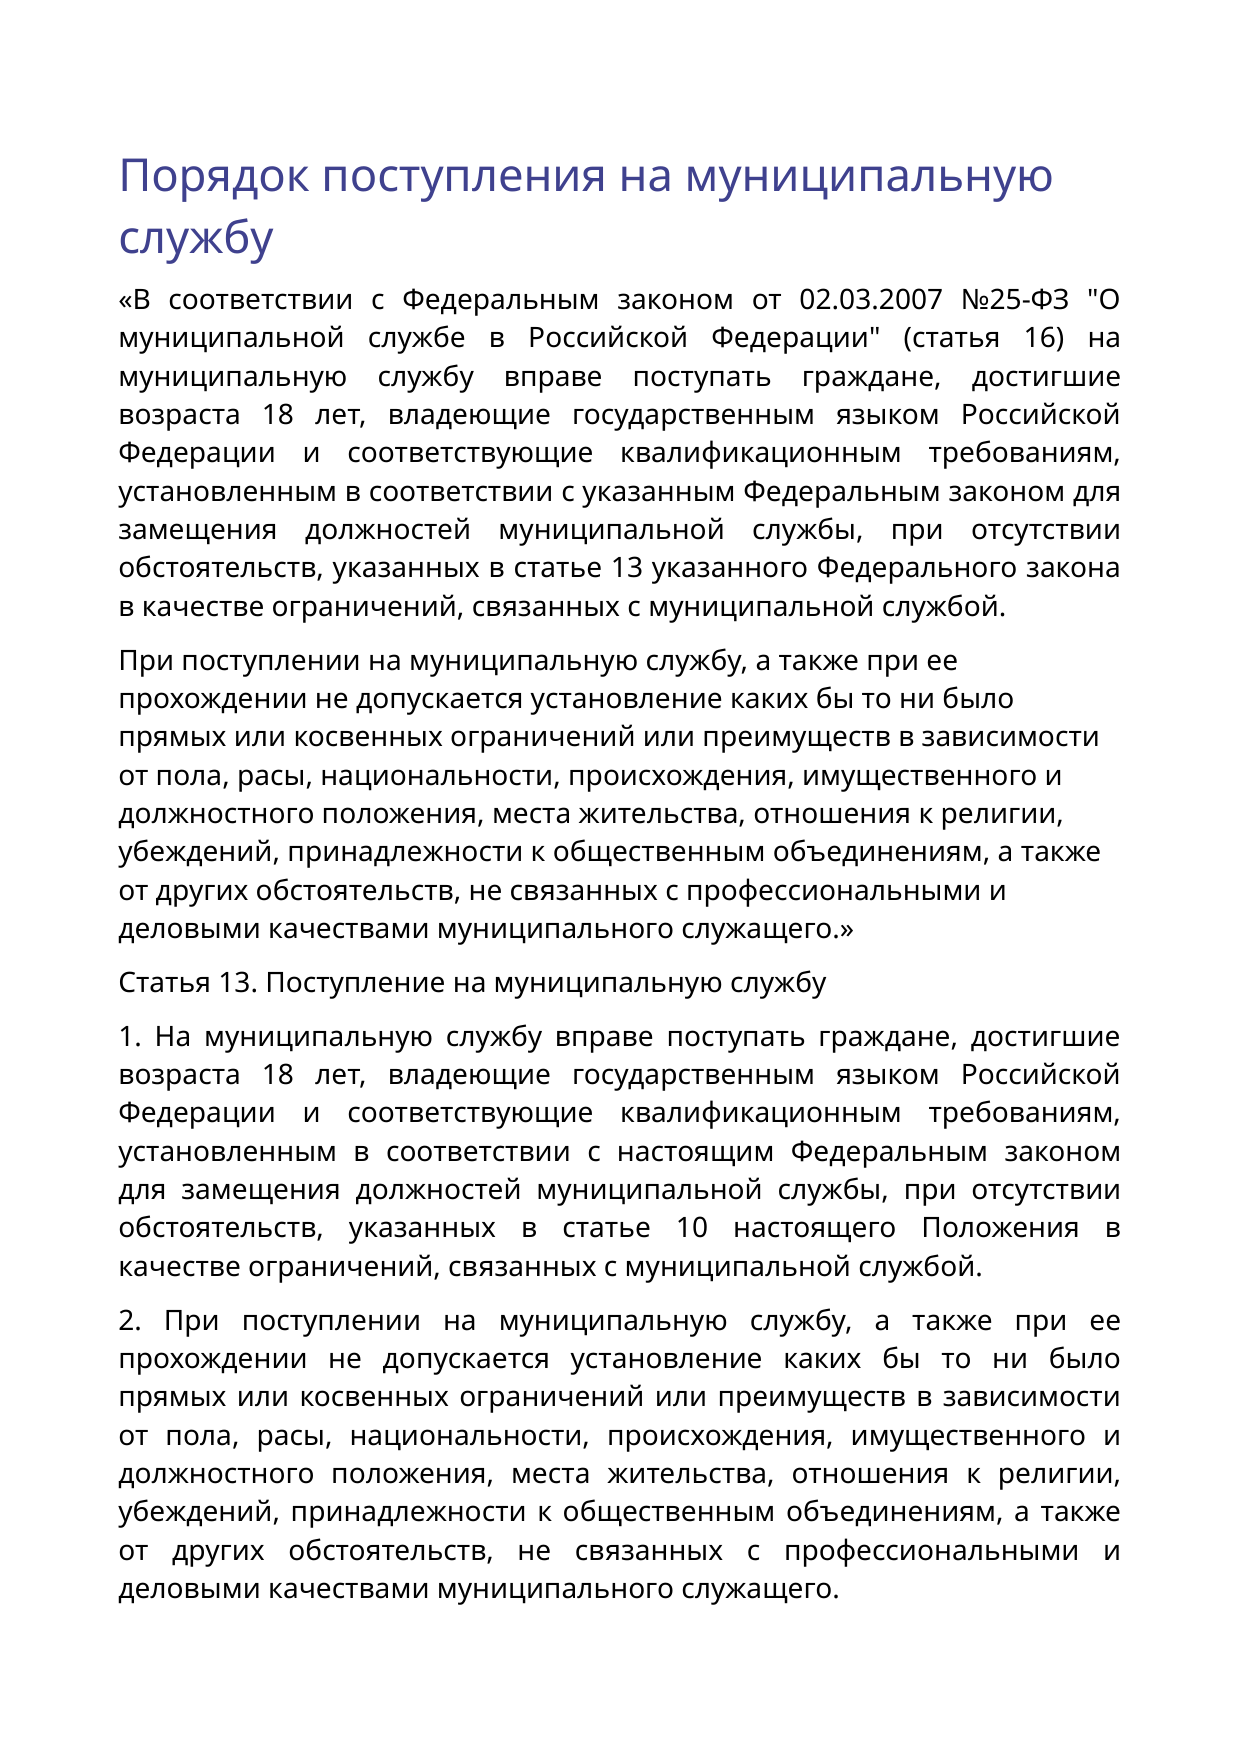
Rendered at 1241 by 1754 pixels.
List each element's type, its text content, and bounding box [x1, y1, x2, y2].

text «В соответствии с Федеральным законом от 02.03.2007 №25-ФЗ "О муниципальной службе в Российской Федерации" (статья 16) на муниципальную службу вправе поступать граждане, достигшие возраста 18 лет, владеющие государственным языком Российской Федерации и соответствующие квалификационным требованиям, установленным в соответствии с указанным Федеральным законом для замещения должностей муниципальной службы, при отсутствии обстоятельств, указанных в статье 13 указанного Федерального закона в качестве ограничений, связанных с муниципальной службой. [118, 279, 1122, 624]
text При поступлении на муниципальную службу, а также при ее прохождении не допускается установление каких бы то ни было прямых или косвенных ограничений или преимуществ в зависимости от пола, расы, национальности, происхождения, имущественного и должностного положения, места жительства, отношения к религии, убеждений, принадлежности к общественным объединениям, а также от других обстоятельств, не связанных с профессиональными и деловыми качествами муниципального служащего.» [118, 640, 1122, 946]
text Статья 13. Поступление на муниципальную службу [118, 962, 1122, 1000]
text 2. При поступлении на муниципальную службу, а также при ее прохождении не допускается установление каких бы то ни было прямых или косвенных ограничений или преимуществ в зависимости от пола, расы, национальности, происхождения, имущественного и должностного положения, места жительства, отношения к религии, убеждений, принадлежности к общественным объединениям, а также от других обстоятельств, не связанных с профессиональными и деловыми качествами муниципального служащего. [118, 1300, 1122, 1607]
subtitle Порядок поступления на муниципальную службу [118, 143, 1122, 267]
text 1. На муниципальную службу вправе поступать граждане, достигшие возраста 18 лет, владеющие государственным языком Российской Федерации и соответствующие квалификационным требованиям, установленным в соответствии с настоящим Федеральным законом для замещения должностей муниципальной службы, при отсутствии обстоятельств, указанных в статье 10 настоящего Положения в качестве ограничений, связанных с муниципальной службой. [118, 1016, 1122, 1284]
